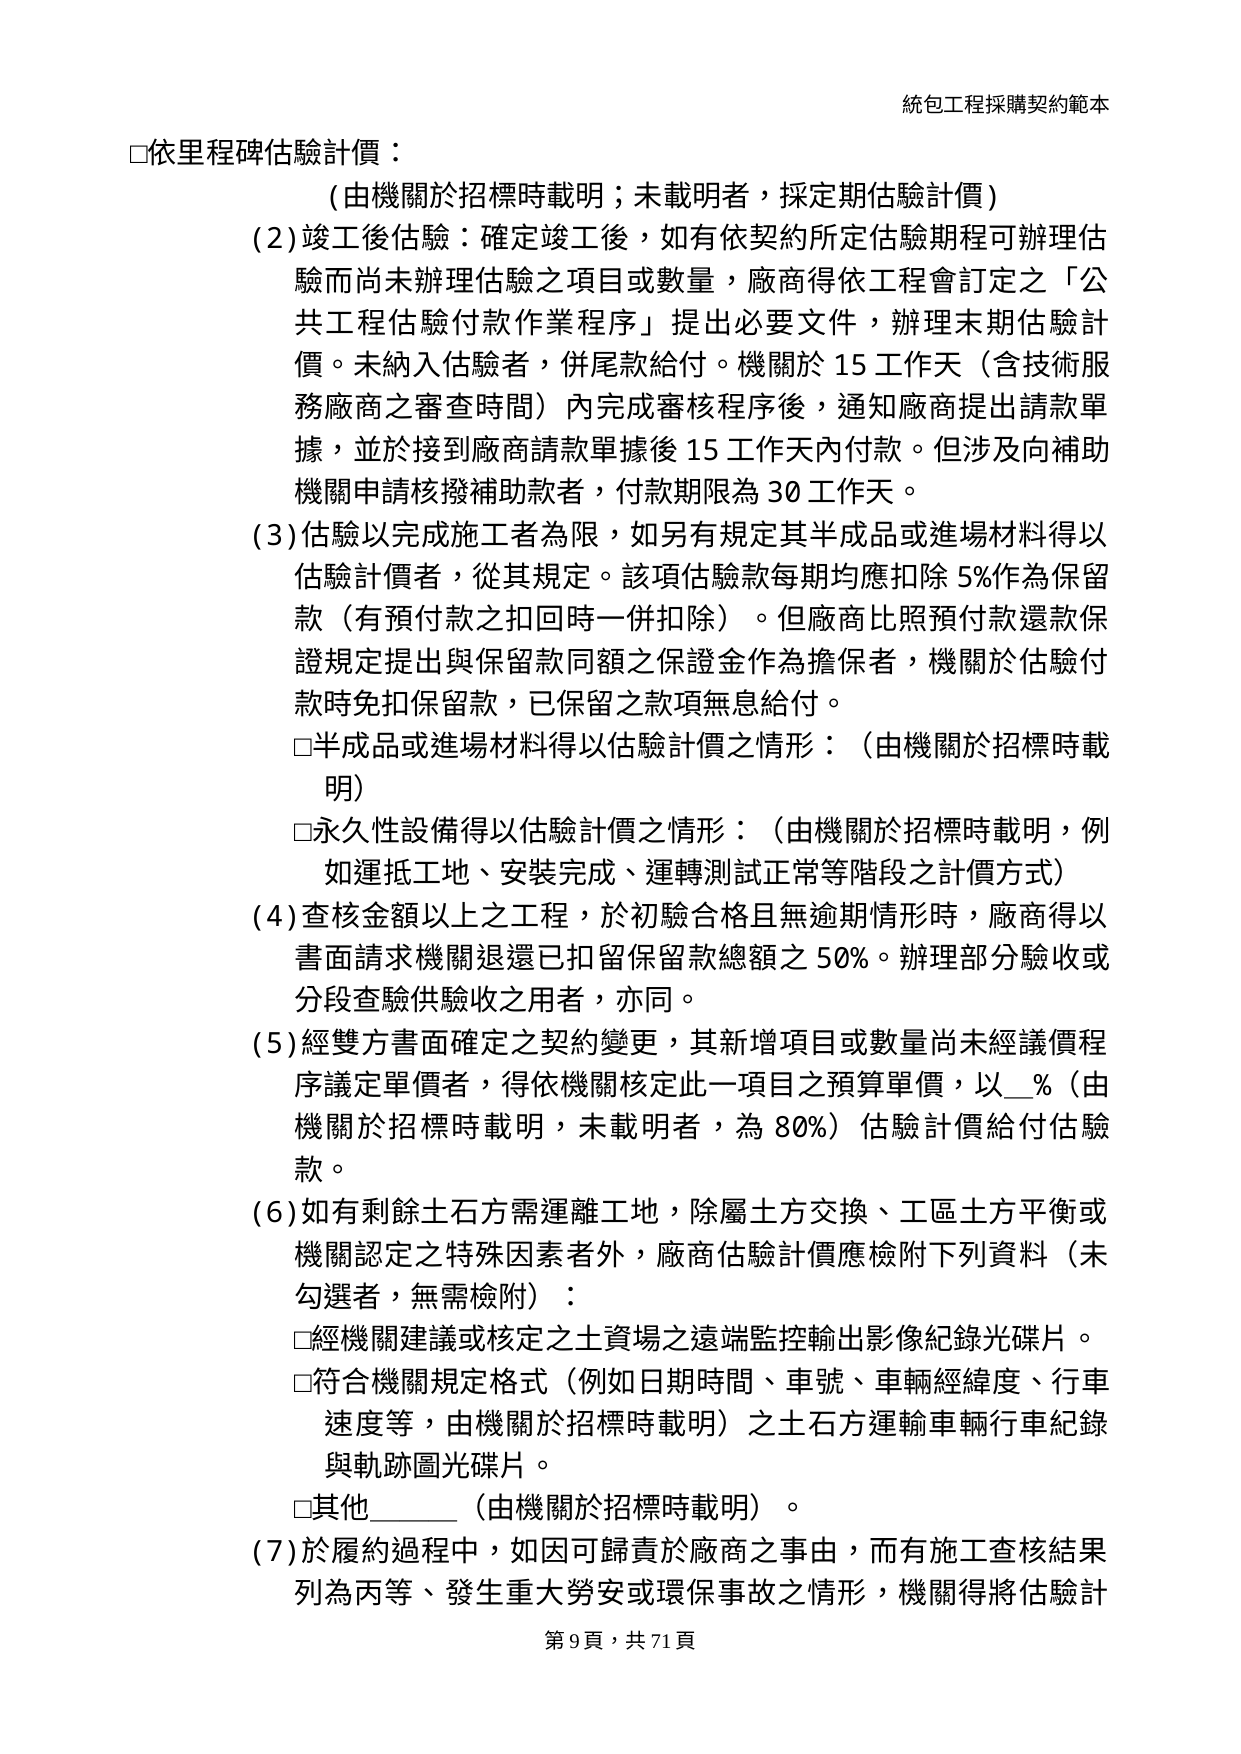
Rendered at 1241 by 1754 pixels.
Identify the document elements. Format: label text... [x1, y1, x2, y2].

text □半成品或進場材料得以估驗計價之情形：（由機關於招標時載明） [294, 723, 1110, 807]
text (4)查核金額以上之工程，於初驗合格且無逾期情形時，廠商得以書面請求機關退還已扣留保留款總額之50%。辦理部分驗收或分段查驗供驗收之用者，亦同。 [248, 892, 1110, 1019]
text (2)竣工後估驗：確定竣工後，如有依契約所定估驗期程可辦理估驗而尚未辦理估驗之項目或數量，廠商得依工程會訂定之「公共工程估驗付款作業程序」提出必要文件，辦理末期估驗計價。未納入估驗者，併尾款給付。機關於15工作天（含技術服務廠商之審查時間）內完成審核程序後，通知廠商提出請款單據，並於接到廠商請款單據後15工作天內付款。但涉及向補助機關申請核撥補助款者，付款期限為30工作天。 [248, 215, 1110, 511]
text □其他＿＿＿（由機關於招標時載明）。 [294, 1485, 1110, 1527]
text (由機關於招標時載明；未載明者，採定期估驗計價) [324, 172, 1110, 215]
text □永久性設備得以估驗計價之情形：（由機關於招標時載明，例如運抵工地、安裝完成、運轉測試正常等階段之計價方式） [294, 807, 1110, 892]
text (6)如有剩餘土石方需運離工地，除屬土方交換、工區土方平衡或機關認定之特殊因素者外，廠商估驗計價應檢附下列資料（未勾選者，無需檢附）： [248, 1189, 1110, 1316]
text □經機關建議或核定之土資場之遠端監控輸出影像紀錄光碟片。 [294, 1316, 1110, 1358]
text □符合機關規定格式（例如日期時間、車號、車輛經緯度、行車速度等，由機關於招標時載明）之土石方運輸車輛行車紀錄與軌跡圖光碟片。 [294, 1358, 1110, 1485]
text (3)估驗以完成施工者為限，如另有規定其半成品或進場材料得以估驗計價者，從其規定。該項估驗款每期均應扣除5%作為保留款（有預付款之扣回時一併扣除）。但廠商比照預付款還款保證規定提出與保留款同額之保證金作為擔保者，機關於估驗付款時免扣保留款，已保留之款項無息給付。 [248, 511, 1110, 723]
text (5)經雙方書面確定之契約變更，其新增項目或數量尚未經議價程序議定單價者，得依機關核定此一項目之預算單價，以＿%（由機關於招標時載明，未載明者，為80%）估驗計價給付估驗款。 [248, 1019, 1110, 1189]
text (7)於履約過程中，如因可歸責於廠商之事由，而有施工查核結果列為丙等、發生重大勞安或環保事故之情形，機關得將估驗計 [248, 1527, 1110, 1612]
text □依里程碑估驗計價： [130, 130, 1110, 172]
